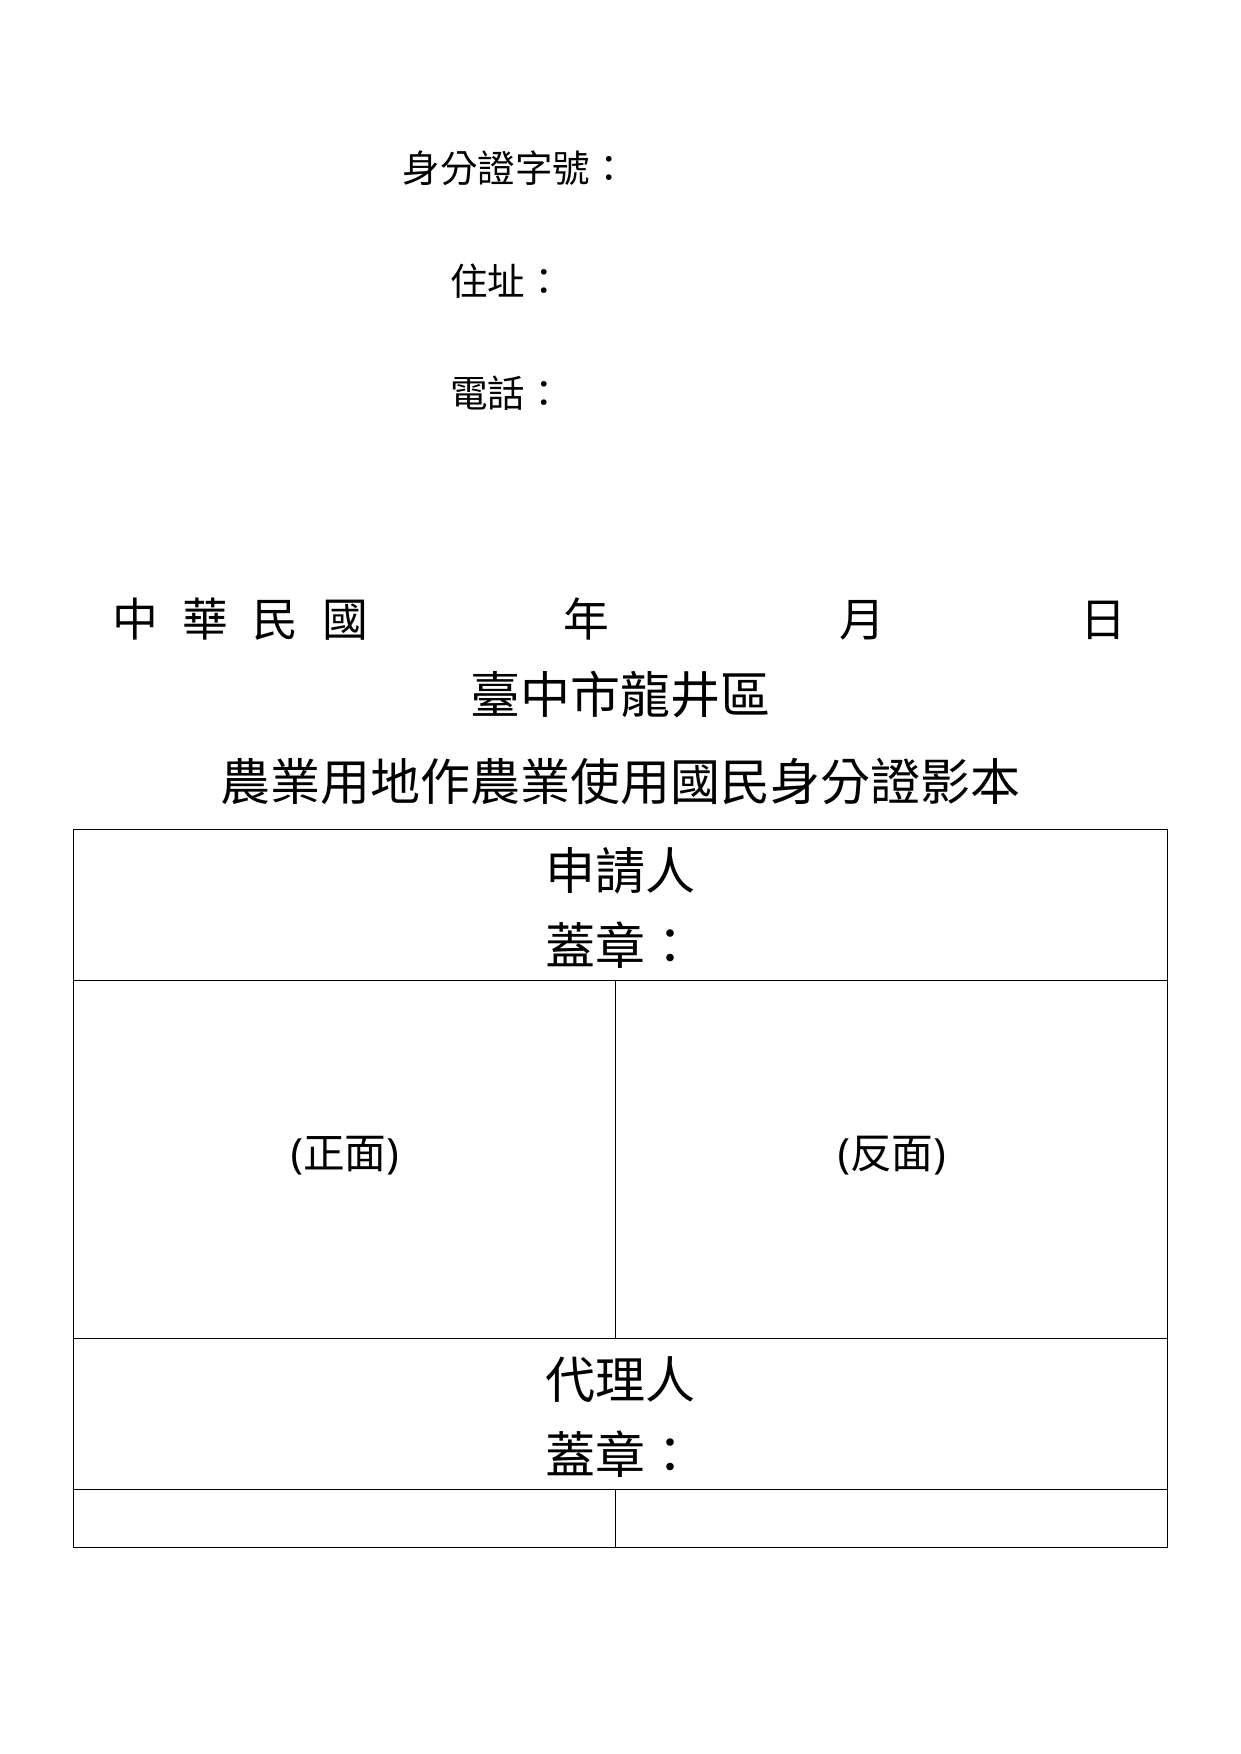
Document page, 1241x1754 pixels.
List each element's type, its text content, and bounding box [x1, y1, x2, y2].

table_cell (正面) [74, 981, 615, 1338]
text 電話： [112, 354, 1128, 429]
text 中華民國 年 月 日 [112, 579, 1128, 654]
table_header 申請人 蓋章： [74, 830, 1167, 980]
text 農業用地作農業使用國民身分證影本 [112, 741, 1128, 816]
text 住址： [112, 241, 1128, 316]
text 臺中市龍井區 [112, 654, 1128, 729]
table_cell 代理人 蓋章： [74, 1339, 1167, 1489]
table_cell [616, 1490, 1167, 1547]
table_cell [74, 1490, 615, 1547]
text 身分證字號： [237, 129, 1128, 204]
table_cell (反面) [616, 981, 1167, 1338]
